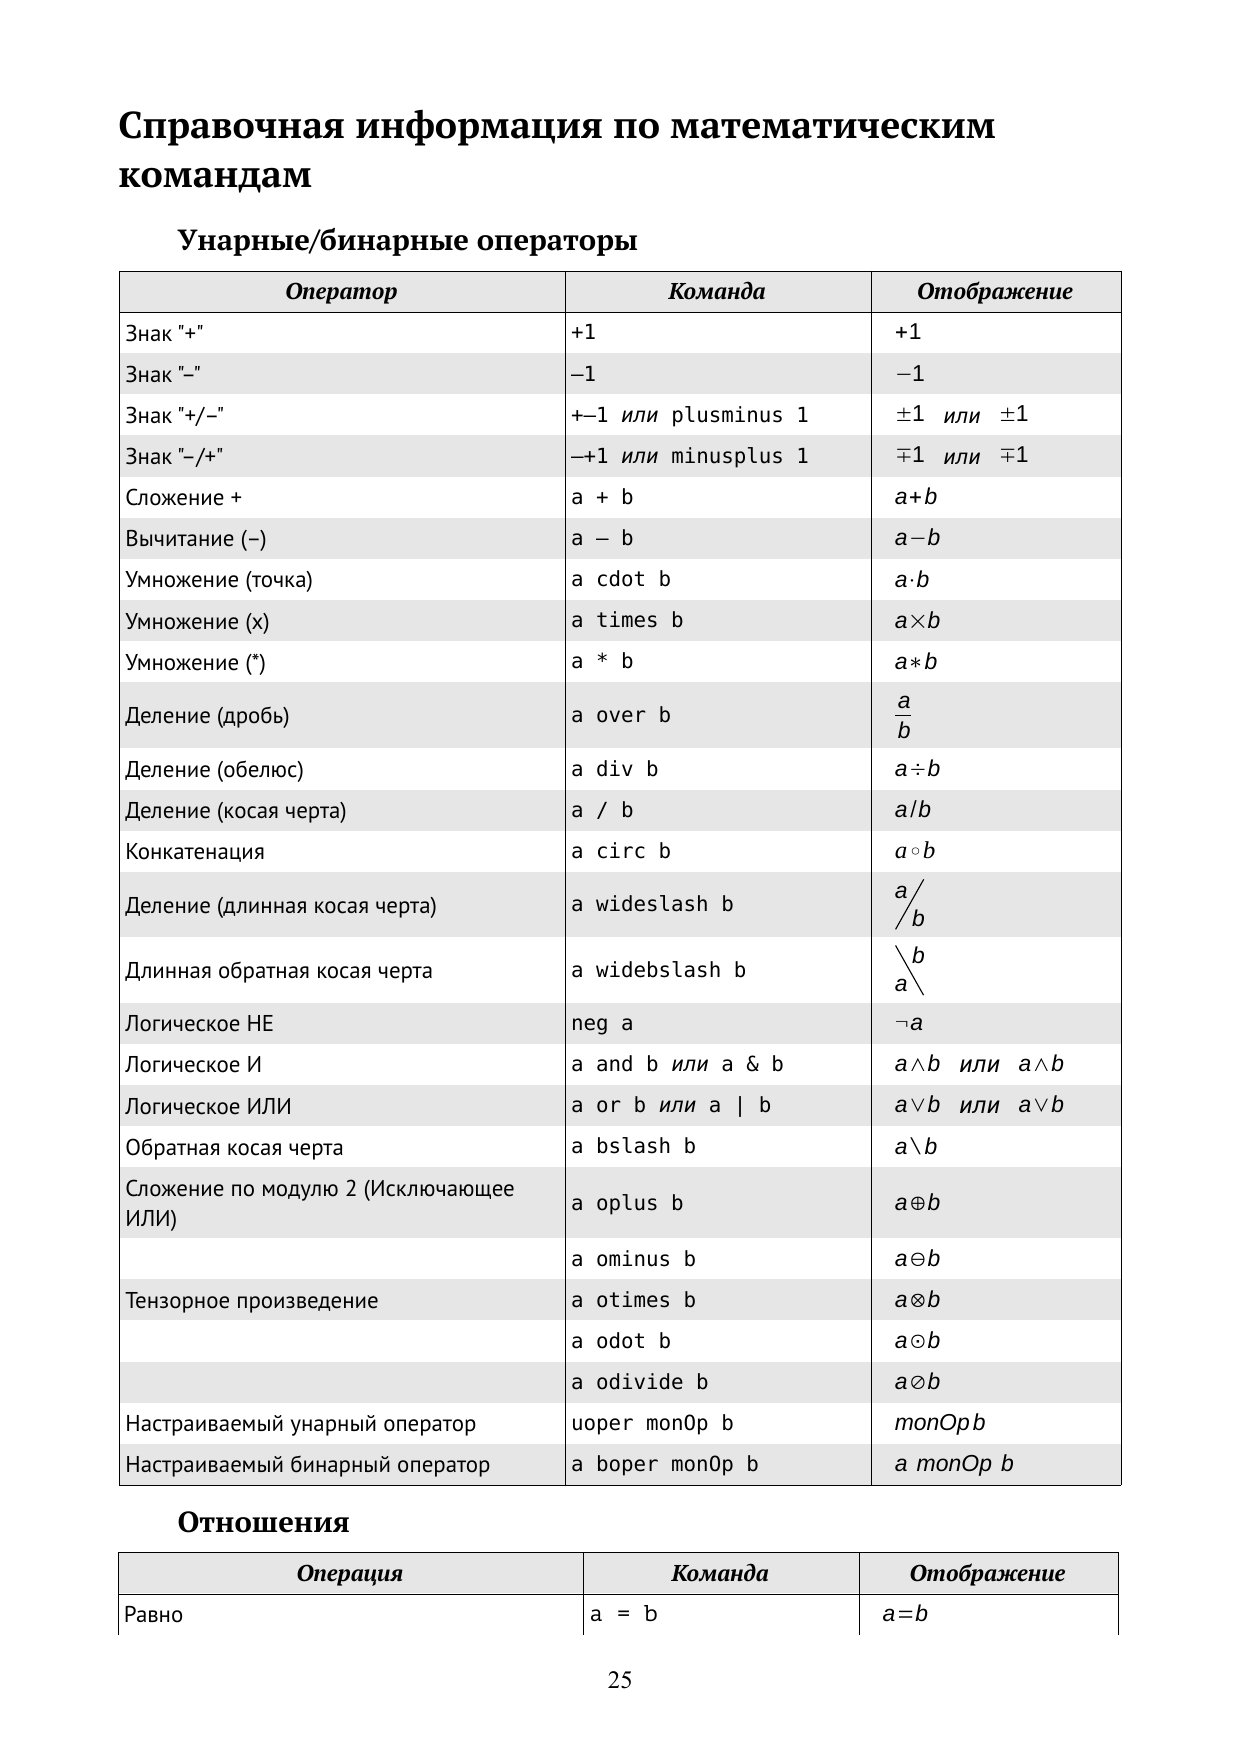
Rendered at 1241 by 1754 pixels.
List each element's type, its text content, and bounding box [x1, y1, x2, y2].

subtitle Отношения [177, 1503, 1122, 1541]
table_cell [872, 518, 1121, 559]
subtitle Справочная информация по математическим командам [118, 100, 1122, 197]
table_cell a ominus b [566, 1238, 871, 1279]
table_cell Знак "–" [120, 353, 565, 394]
table_cell Логическое НЕ [120, 1003, 565, 1044]
table_cell +–1 или plusminus 1 [566, 394, 871, 435]
table_cell a boper monOp b [566, 1444, 871, 1485]
table_header Отображение [860, 1553, 1118, 1593]
table_cell Сложение по модулю 2 (Исключающее ИЛИ) [120, 1167, 565, 1238]
table_cell –1 [566, 353, 871, 394]
table_cell или [872, 1085, 1121, 1126]
table_cell Обратная косая черта [120, 1126, 565, 1167]
table_cell Сложение + [120, 477, 565, 518]
table_cell [872, 790, 1121, 831]
table_cell [872, 682, 1121, 748]
table_cell [872, 477, 1121, 518]
table_cell [872, 1003, 1121, 1044]
table_cell uoper monOp b [566, 1403, 871, 1444]
table_cell a otimes b [566, 1279, 871, 1320]
table_cell или [872, 394, 1121, 435]
table_cell a cdot b [566, 559, 871, 600]
table_cell или [872, 1044, 1121, 1085]
table_cell a * b [566, 641, 871, 682]
table_cell Тензорное произведение [120, 1279, 565, 1320]
table_cell a div b [566, 749, 871, 789]
table_cell Длинная обратная косая черта [120, 937, 565, 1003]
table_cell a / b [566, 790, 871, 831]
table_header Отображение [872, 272, 1121, 312]
table_cell a widebslash b [566, 937, 871, 1003]
table_cell a and b или a & b [566, 1044, 871, 1085]
table_cell [872, 1126, 1121, 1167]
table_cell a — b [566, 518, 871, 559]
table_cell Логическое И [120, 1044, 565, 1085]
table_header Оператор [120, 272, 565, 312]
table_cell [872, 1238, 1121, 1279]
table_header Команда [566, 272, 871, 312]
table_cell Конкатенация [120, 831, 565, 872]
table_cell Настраиваемый бинарный оператор [120, 1444, 565, 1485]
table_cell Знак "+/–" [120, 394, 565, 435]
subtitle Унарные/бинарные операторы [177, 221, 1122, 259]
table_cell [872, 641, 1121, 682]
table_cell a over b [566, 682, 871, 748]
table_cell [872, 559, 1121, 600]
table_cell a oplus b [566, 1167, 871, 1238]
table_cell [872, 1320, 1121, 1362]
table_cell [120, 1320, 565, 1362]
table_cell Умножение (*) [120, 641, 565, 682]
table_cell a wideslash b [566, 872, 871, 937]
table_cell [872, 872, 1121, 937]
table_cell Вычитание (–) [120, 518, 565, 559]
table_cell [872, 353, 1121, 394]
table_cell Равно [119, 1595, 583, 1635]
table_cell [872, 937, 1121, 1003]
table_cell [872, 831, 1121, 872]
table_cell a + b [566, 477, 871, 518]
table_cell или [872, 435, 1121, 477]
table_cell Настраиваемый унарный оператор [120, 1403, 565, 1444]
table_cell [872, 1444, 1121, 1485]
table_cell a bslash b [566, 1126, 871, 1167]
table_cell Деление (дробь) [120, 682, 565, 748]
table_cell Деление (обелюс) [120, 749, 565, 789]
table_cell Умножение (х) [120, 600, 565, 641]
table_cell Знак "+" [120, 313, 565, 353]
table_cell [872, 600, 1121, 641]
table_cell Умножение (точка) [120, 559, 565, 600]
table_header Команда [584, 1553, 859, 1593]
table_cell a = b [584, 1595, 859, 1635]
table_cell [872, 313, 1121, 353]
table_cell Деление (длинная косая черта) [120, 872, 565, 937]
table_header Операция [119, 1553, 583, 1593]
table_cell Деление (косая черта) [120, 790, 565, 831]
table_cell +1 [566, 313, 871, 353]
table_cell a odot b [566, 1320, 871, 1362]
table_cell a circ b [566, 831, 871, 872]
table_cell [872, 1279, 1121, 1320]
table_cell Логическое ИЛИ [120, 1085, 565, 1126]
table_cell a times b [566, 600, 871, 641]
table_cell a or b или a | b [566, 1085, 871, 1126]
table_cell [872, 749, 1121, 789]
table_cell [120, 1238, 565, 1279]
table_cell [872, 1403, 1121, 1444]
table_cell a odivide b [566, 1362, 871, 1403]
table_cell –+1 или minusplus 1 [566, 435, 871, 477]
table_cell [860, 1595, 1118, 1635]
table_cell [872, 1167, 1121, 1238]
table_cell neg a [566, 1003, 871, 1044]
table_cell Знак "–/+" [120, 435, 565, 477]
table_cell [120, 1362, 565, 1403]
table_cell [872, 1362, 1121, 1403]
